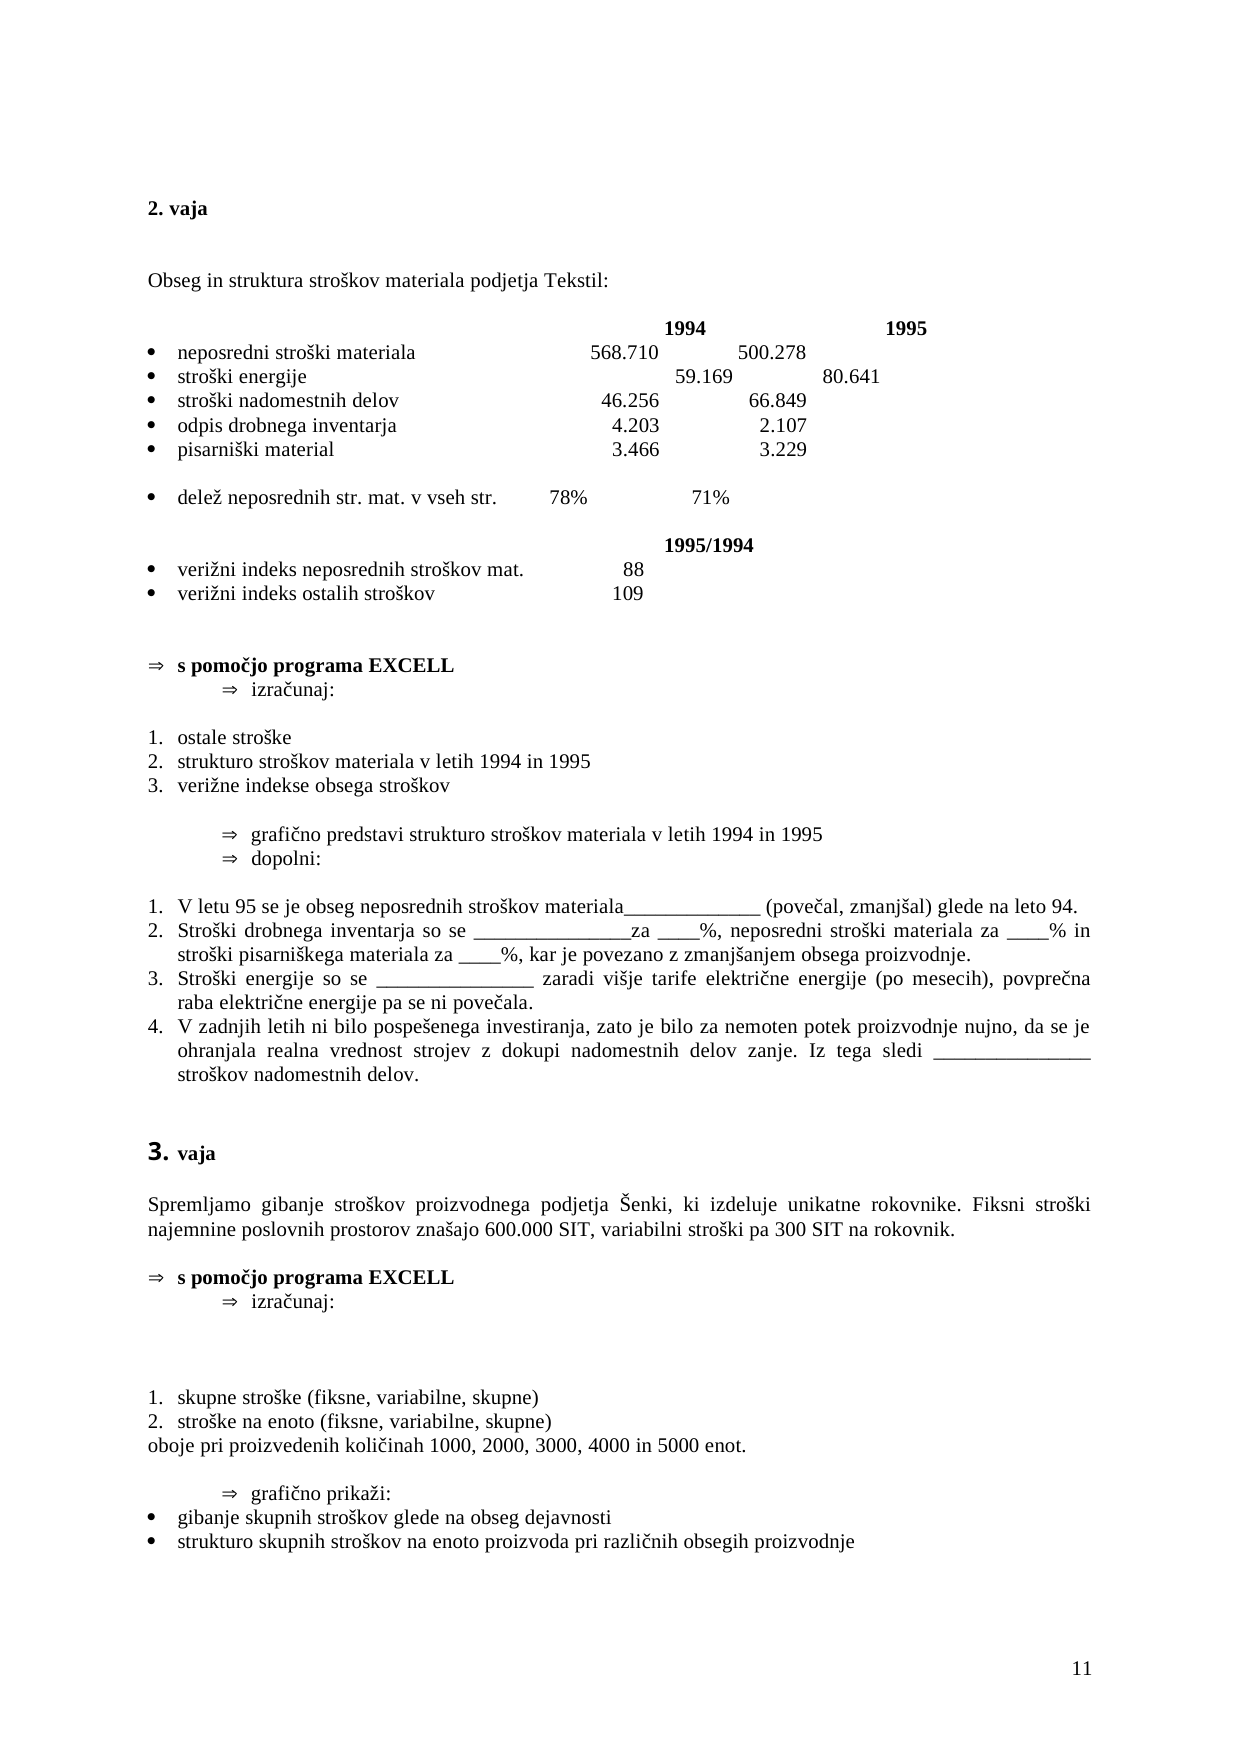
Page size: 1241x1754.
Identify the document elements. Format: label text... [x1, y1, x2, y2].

text Obseg in struktura stroškov materiala podjetja Tekstil: [148, 268, 1092, 292]
list grafično prikaži: [221, 1481, 1092, 1505]
list Stroški drobnega inventarja so se _______________za ____%, neposredni stroški materiala za ____% in stroški pisarniškega materiala za ____%, kar je povezano z zmanjšanjem obsega proizvodnje. [148, 918, 1092, 966]
list V zadnjih letih ni bilo pospešenega investiranja, zato je bilo za nemoten potek proizvodnje nujno, da se je ohranjala realna vrednost strojev z dokupi nadomestnih delov zanje. Iz tega sledi _______________ stroškov nadomestnih delov. [148, 1014, 1092, 1086]
list neposredni stroški materiala 568.710 500.278 [148, 340, 1092, 364]
list stroške na enoto (fiksne, variabilne, skupne) [148, 1409, 1092, 1433]
list izračunaj: [221, 677, 1092, 701]
list strukturo skupnih stroškov na enoto proizvoda pri različnih obsegih proizvodnje [148, 1529, 1092, 1553]
list stroški energije 59.169 80.641 [148, 364, 1092, 388]
list strukturo stroškov materiala v letih 1994 in 1995 [148, 749, 1092, 773]
list grafično predstavi strukturo stroškov materiala v letih 1994 in 1995 [221, 821, 1092, 846]
list ostale stroške [148, 725, 1092, 749]
text oboje pri proizvedenih količinah 1000, 2000, 3000, 4000 in 5000 enot. [148, 1433, 1092, 1457]
text 1994 1995 [148, 316, 1092, 340]
list pisarniški material 3.466 3.229 [148, 436, 1092, 461]
list s pomočjo programa EXCELL [148, 1264, 1092, 1288]
list verižne indekse obsega stroškov [148, 773, 1092, 797]
list dopolni: [221, 846, 1092, 869]
text Spremljamo gibanje stroškov proizvodnega podjetja Šenki, ki izdeluje unikatne rokovnike. Fiksni stroški najemnine poslovnih prostorov znašajo 600.000 SIT, variabilni stroški pa 300 SIT na rokovnik. [148, 1192, 1092, 1240]
text 2. vaja [148, 196, 1092, 220]
list Stroški energije so se _______________ zaradi višje tarife električne energije (po mesecih), povprečna raba električne energije pa se ni povečala. [148, 966, 1092, 1014]
list skupne stroške (fiksne, variabilne, skupne) [148, 1385, 1092, 1409]
list delež neposrednih str. mat. v vseh str. 78% 71% [148, 484, 1092, 509]
list s pomočjo programa EXCELL [148, 653, 1092, 677]
list gibanje skupnih stroškov glede na obseg dejavnosti [148, 1505, 1092, 1529]
list vaja [148, 1134, 1092, 1168]
list verižni indeks neposrednih stroškov mat. 88 [148, 557, 1092, 581]
list verižni indeks ostalih stroškov 109 [148, 581, 1092, 605]
list V letu 95 se je obseg neposrednih stroškov materiala_____________ (povečal, zmanjšal) glede na leto 94. [148, 894, 1092, 918]
list odpis drobnega inventarja 4.203 2.107 [148, 412, 1092, 436]
text 1995/1994 [664, 533, 1092, 557]
list stroški nadomestnih delov 46.256 66.849 [148, 388, 1092, 412]
list izračunaj: [221, 1288, 1092, 1313]
